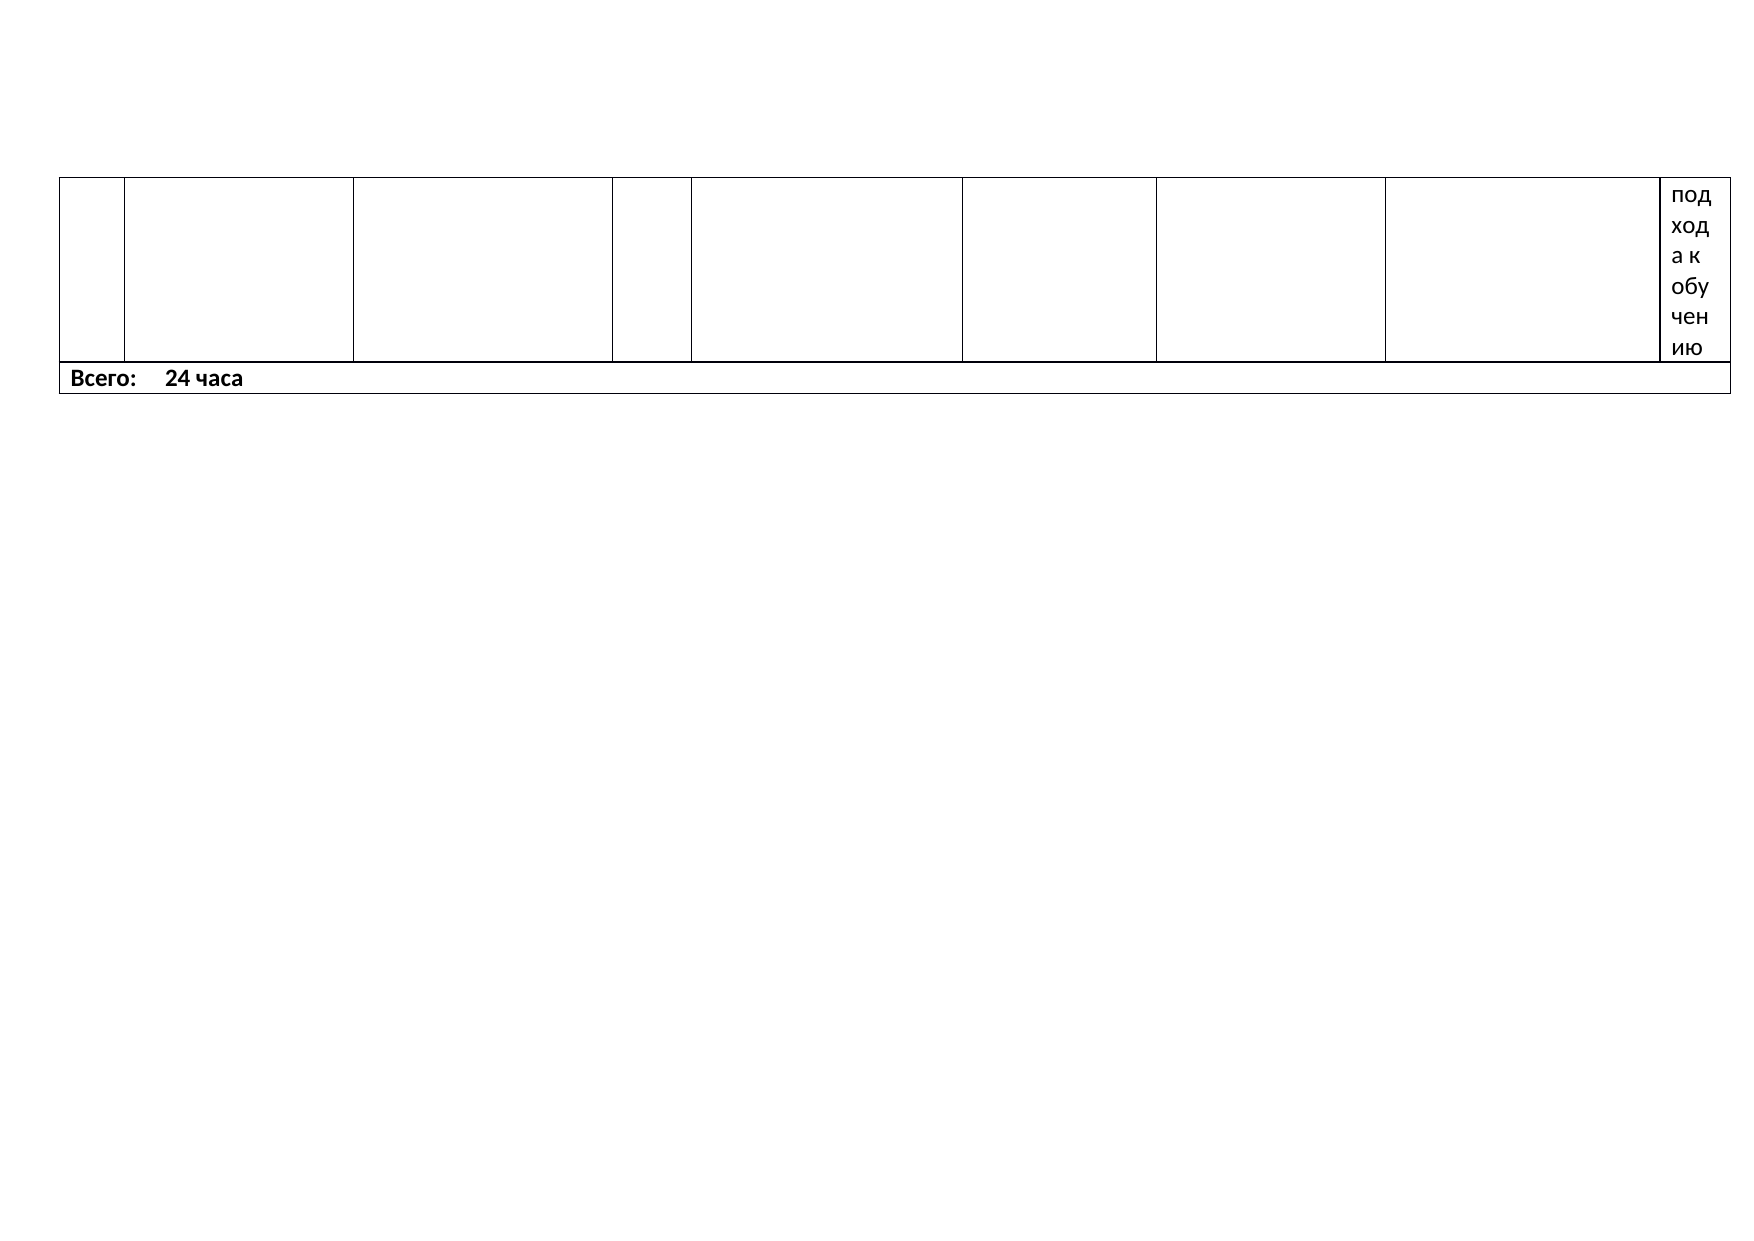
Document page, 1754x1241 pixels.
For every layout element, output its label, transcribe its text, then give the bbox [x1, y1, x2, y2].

table_cell [60, 178, 124, 361]
table_cell [125, 178, 353, 361]
table_cell Всего: 24 часа [60, 363, 1730, 393]
table_cell [1157, 178, 1385, 361]
table_cell подхода к обучению [1661, 178, 1730, 361]
table_cell [1386, 178, 1659, 361]
table_cell [613, 178, 691, 361]
table_cell [692, 178, 962, 361]
table_cell [354, 178, 612, 361]
table_cell [963, 178, 1156, 361]
